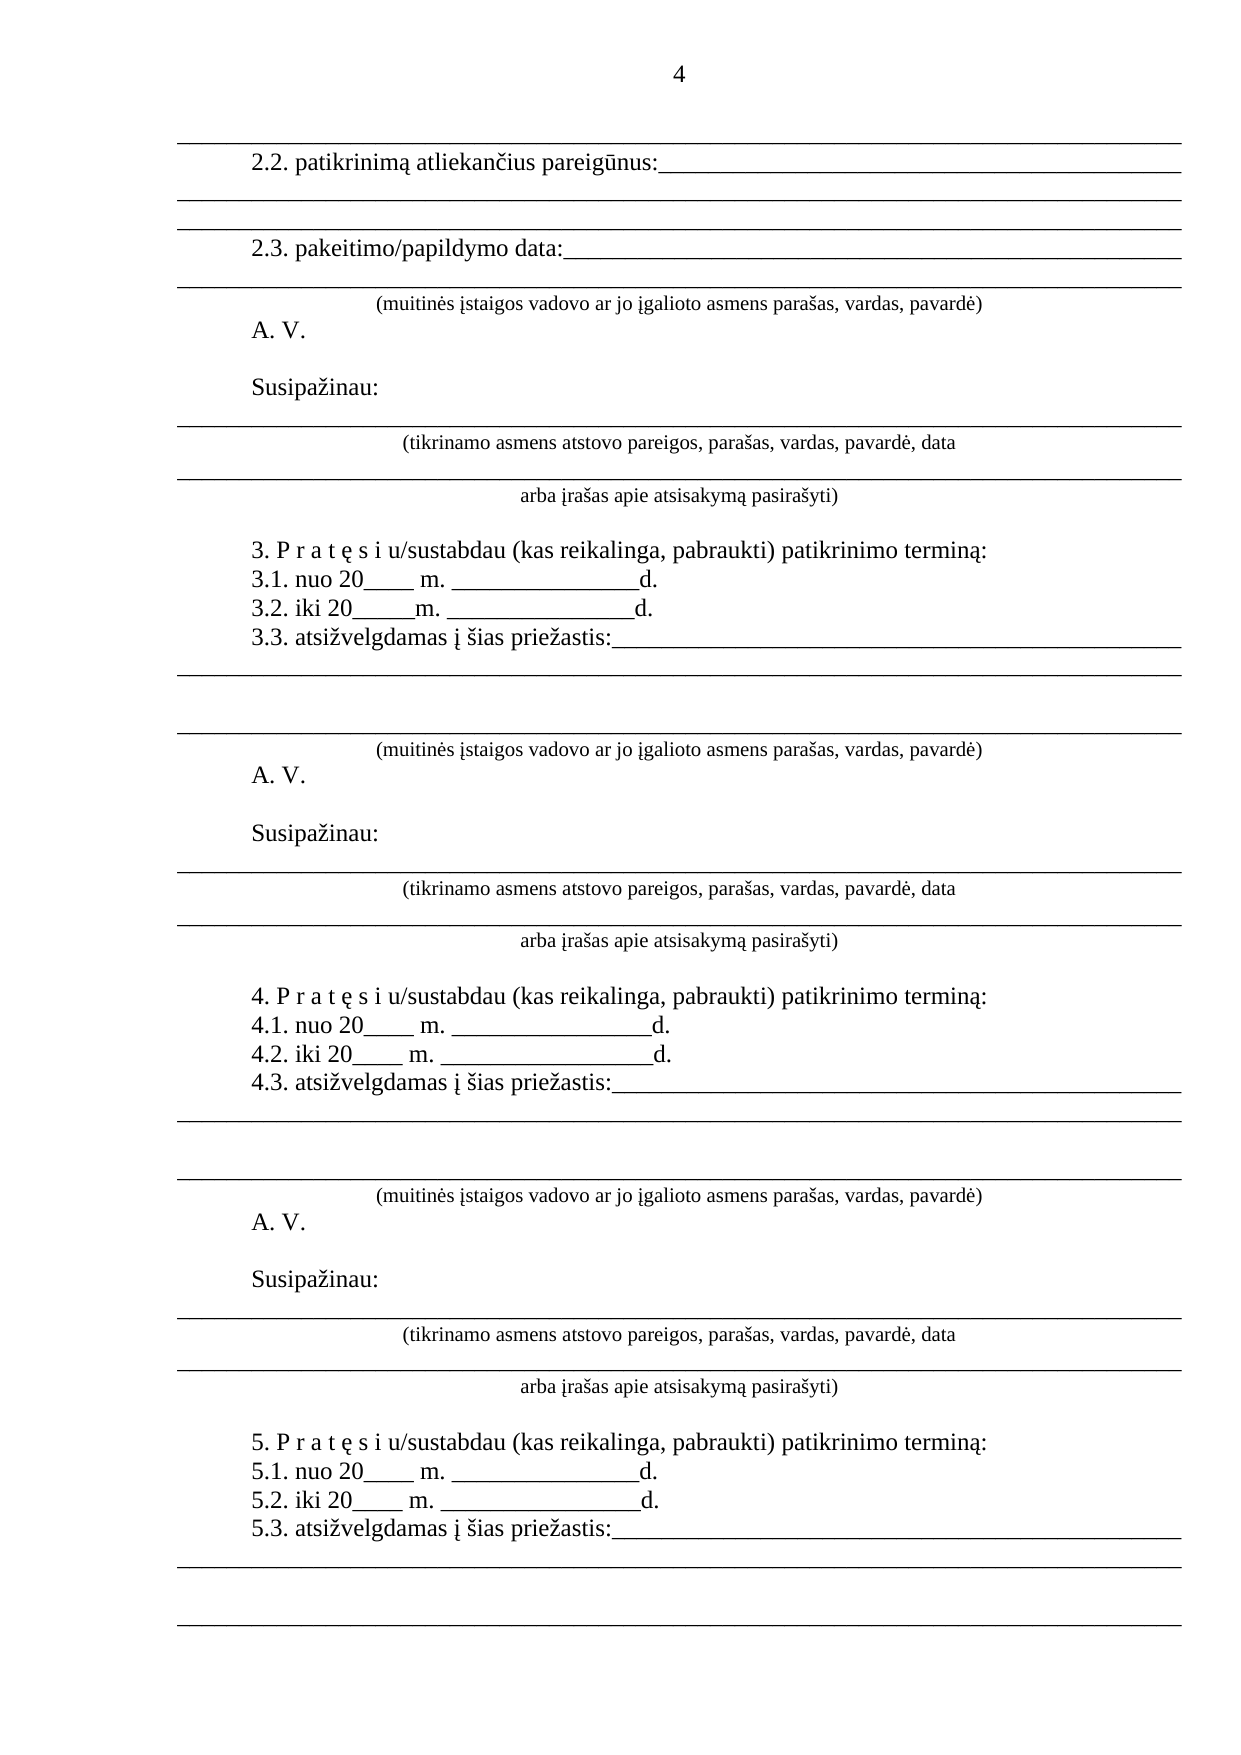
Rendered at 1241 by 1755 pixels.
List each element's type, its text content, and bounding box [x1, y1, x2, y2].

text Susipažinau: [177, 372, 1181, 401]
text (muitinės įstaigos vadovo ar jo įgalioto asmens parašas, vardas, pavardė) [177, 291, 1181, 315]
text (muitinės įstaigos vadovo ar jo įgalioto asmens parašas, vardas, pavardė) [177, 737, 1181, 761]
text (tikrinamo asmens atstovo pareigos, parašas, vardas, pavardė, data [177, 430, 1181, 454]
text A. V. [177, 315, 1181, 343]
text 5.3. atsižvelgdamas į šias priežastis: [177, 1513, 1181, 1542]
text (muitinės įstaigos vadovo ar jo įgalioto asmens parašas, vardas, pavardė) [177, 1182, 1181, 1207]
text (tikrinamo asmens atstovo pareigos, parašas, vardas, pavardė, data [177, 1322, 1181, 1346]
text 5.1. nuo 20____ m. _______________d. [177, 1456, 1181, 1485]
text 2.3. pakeitimo/papildymo data: [177, 233, 1181, 262]
text A. V. [177, 1207, 1181, 1235]
text 3.3. atsižvelgdamas į šias priežastis: [177, 622, 1181, 650]
text 4. Pratęsiu/sustabdau (kas reikalinga, pabraukti) patikrinimo terminą: [177, 981, 1181, 1010]
text 4.1. nuo 20____ m. ________________d. [177, 1010, 1181, 1039]
text arba įrašas apie atsisakymą pasirašyti) [177, 1374, 1181, 1398]
text 2.2. patikrinimą atliekančius pareigūnus: [177, 147, 1181, 176]
text arba įrašas apie atsisakymą pasirašyti) [177, 482, 1181, 507]
text 3.1. nuo 20____ m. _______________d. [177, 564, 1181, 593]
text 3. Pratęsiu/sustabdau (kas reikalinga, pabraukti) patikrinimo terminą: [177, 535, 1181, 564]
text Susipažinau: [177, 818, 1181, 847]
text 5.2. iki 20____ m. ________________d. [177, 1485, 1181, 1513]
text arba įrašas apie atsisakymą pasirašyti) [177, 928, 1181, 952]
text Susipažinau: [177, 1264, 1181, 1293]
text 3.2. iki 20_____m. _______________d. [177, 593, 1181, 622]
text 4.2. iki 20____ m. _________________d. [177, 1039, 1181, 1067]
text 4.3. atsižvelgdamas į šias priežastis: [177, 1067, 1181, 1096]
text (tikrinamo asmens atstovo pareigos, parašas, vardas, pavardė, data [177, 876, 1181, 900]
text 5. Pratęsiu/sustabdau (kas reikalinga, pabraukti) patikrinimo terminą: [177, 1427, 1181, 1456]
text A. V. [177, 761, 1181, 789]
